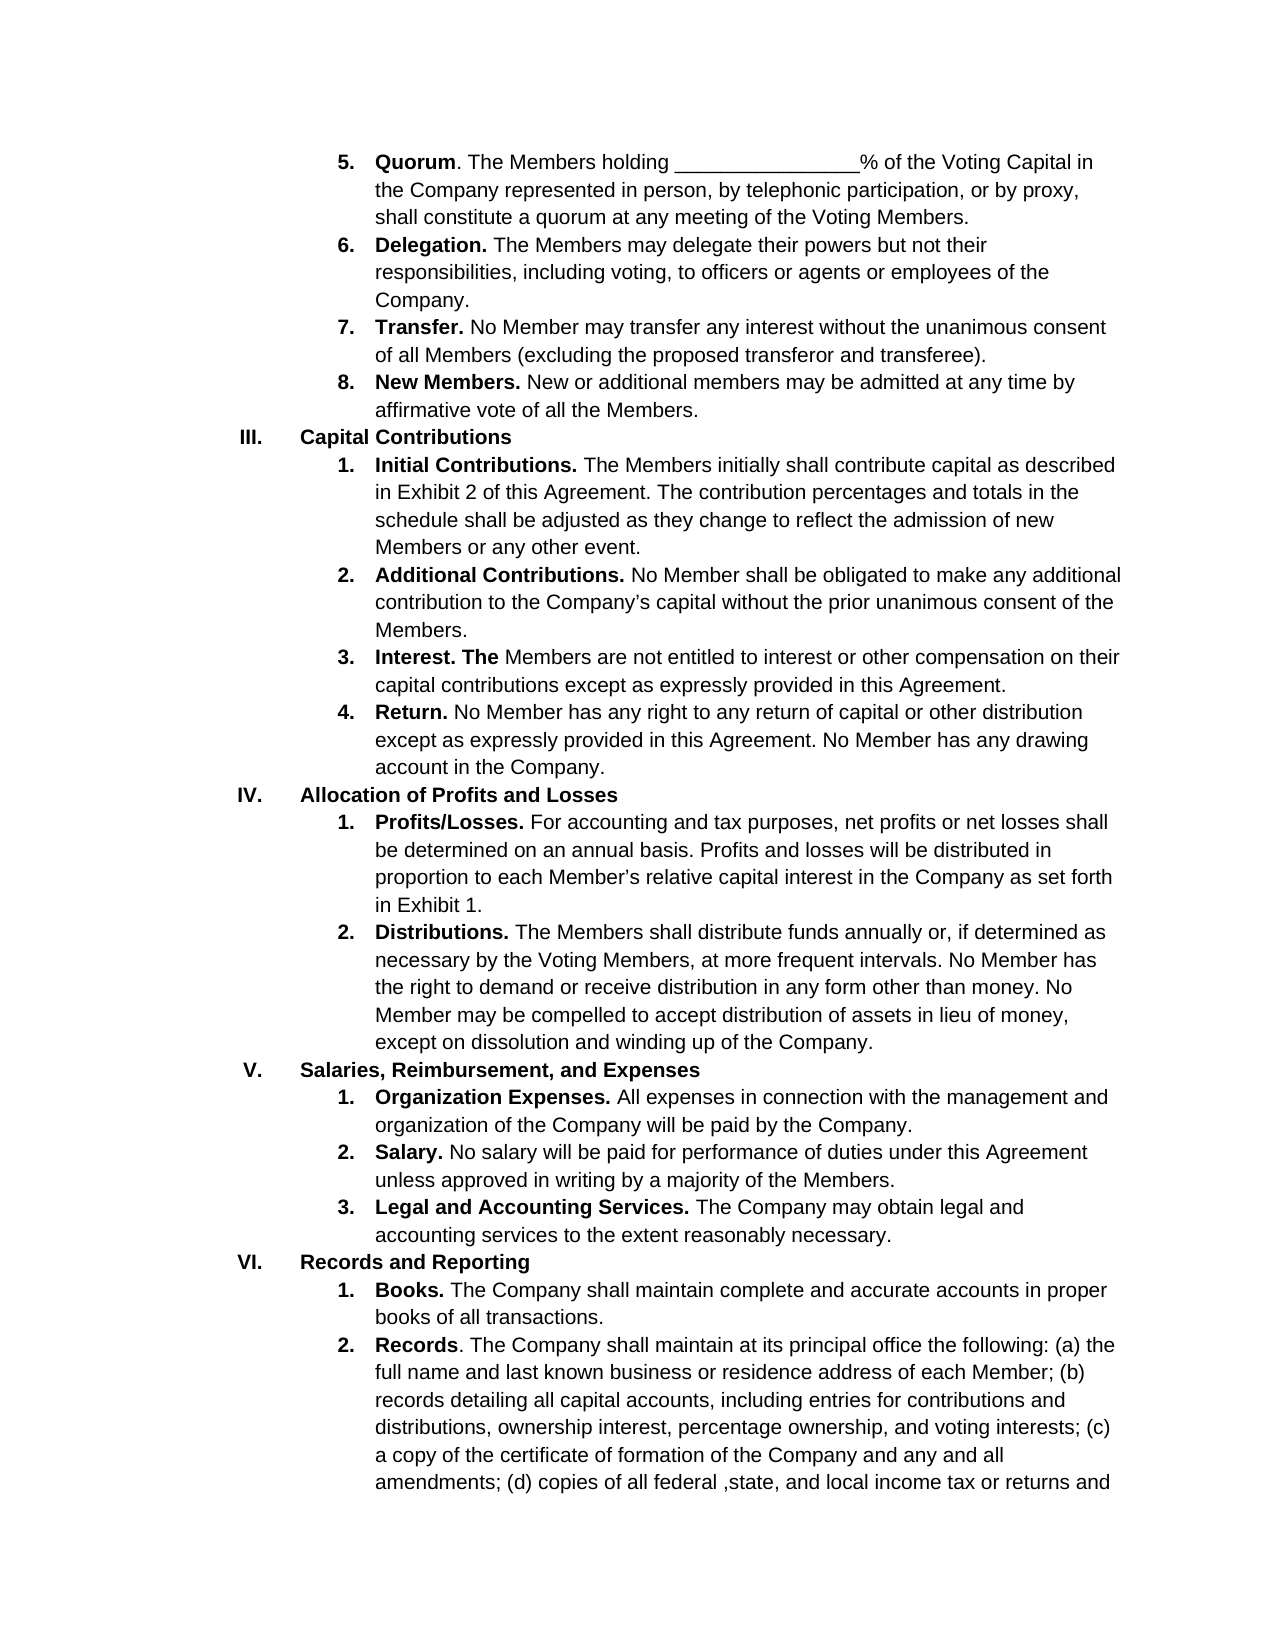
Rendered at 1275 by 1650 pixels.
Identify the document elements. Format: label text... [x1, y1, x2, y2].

list Initial Contributions. The Members initially shall contribute capital as described in Exhibit 2 of this Agreement. The contribution percentages and totals in the schedule shall be adjusted as they change to reflect the admission of new Members or any other event. [337, 452, 1125, 559]
list New Members. New or additional members may be admitted at any time by affirmative vote of all the Members. [337, 370, 1125, 421]
list Records and Reporting [262, 1250, 1125, 1274]
list Legal and Accounting Services. The Company may obtain legal and accounting services to the extent reasonably necessary. [337, 1195, 1125, 1246]
list Transfer. No Member may transfer any interest without the unanimous consent of all Members (excluding the proposed transferor and transferee). [337, 315, 1125, 366]
list Allocation of Profits and Losses [262, 782, 1125, 806]
list Additional Contributions. No Member shall be obligated to make any additional contribution to the Company’s capital without the prior unanimous consent of the Members. [337, 562, 1125, 641]
list Salaries, Reimbursement, and Expenses [262, 1057, 1125, 1081]
list Organization Expenses. All expenses in connection with the management and organization of the Company will be paid by the Company. [337, 1085, 1125, 1136]
list Quorum. The Members holding ________________% of the Voting Capital in the Company represented in person, by telephonic participation, or by proxy, shall constitute a quorum at any meeting of the Voting Members. [337, 150, 1125, 229]
list Distributions. The Members shall distribute funds annually or, if determined as necessary by the Voting Members, at more frequent intervals. No Member has the right to demand or receive distribution in any form other than money. No Member may be compelled to accept distribution of assets in lieu of money, except on dissolution and winding up of the Company. [337, 920, 1125, 1054]
list Salary. No salary will be paid for performance of duties under this Agreement unless approved in writing by a majority of the Members. [337, 1140, 1125, 1191]
list Books. The Company shall maintain complete and accurate accounts in proper books of all transactions. [337, 1277, 1125, 1329]
list Return. No Member has any right to any return of capital or other distribution except as expressly provided in this Agreement. No Member has any drawing account in the Company. [337, 700, 1125, 779]
list Capital Contributions [262, 425, 1125, 449]
list Profits/Losses. For accounting and tax purposes, net profits or net losses shall be determined on an annual basis. Profits and losses will be distributed in proportion to each Member’s relative capital interest in the Company as set forth in Exhibit 1. [337, 810, 1125, 916]
list Interest. The Members are not entitled to interest or other compensation on their capital contributions except as expressly provided in this Agreement. [337, 645, 1125, 696]
list Delegation. The Members may delegate their powers but not their responsibilities, including voting, to officers or agents or employees of the Company. [337, 232, 1125, 311]
list Records. The Company shall maintain at its principal office the following: (a) the full name and last known business or residence address of each Member; (b) records detailing all capital accounts, including entries for contributions and distributions, ownership interest, percentage ownership, and voting interests; (c) a copy of the certificate of formation of the Company and any and all amendments; (d) copies of all federal ,state, and local income tax or returns and [337, 1332, 1125, 1494]
